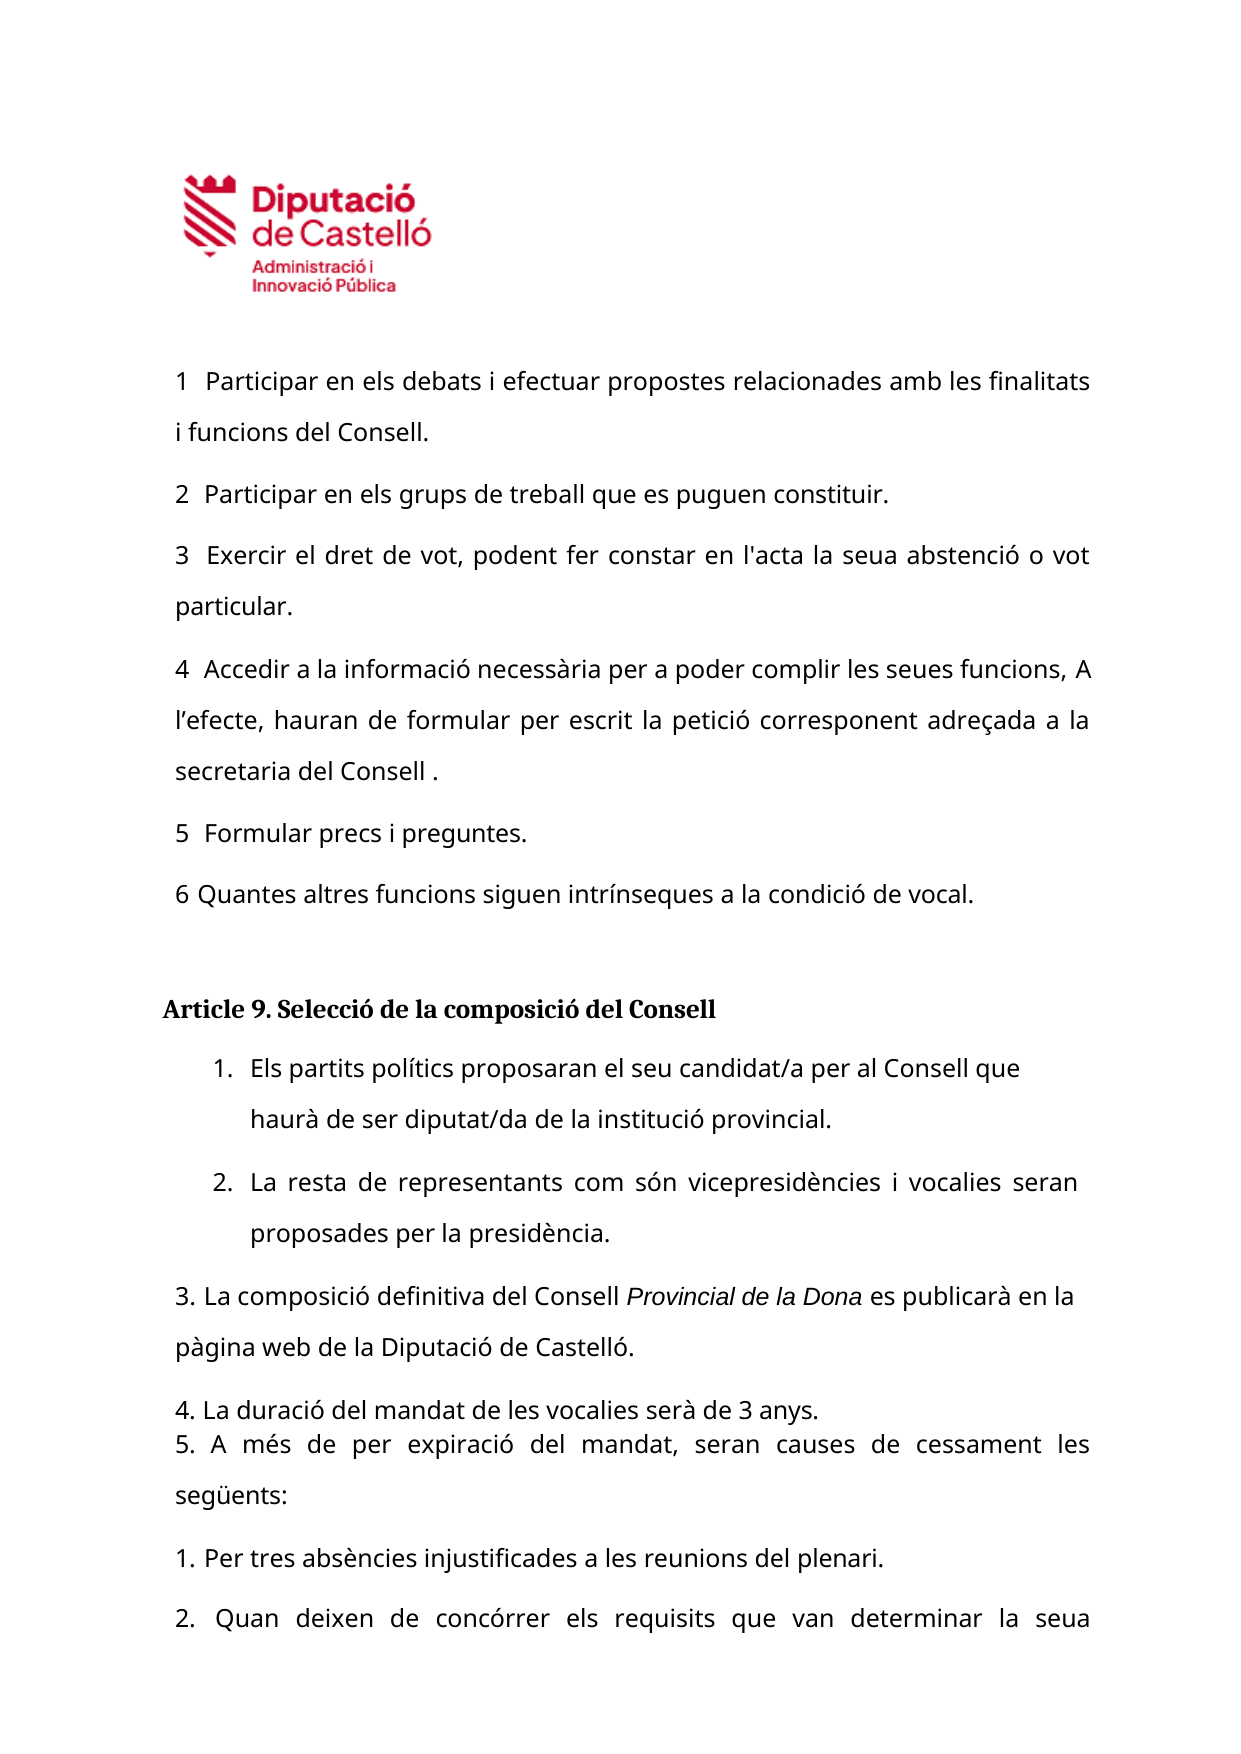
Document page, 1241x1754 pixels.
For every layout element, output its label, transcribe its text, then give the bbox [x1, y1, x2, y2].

list Quantes altres funcions siguen intrínseques a la condició de vocal. [175, 876, 1092, 910]
list Participar en els grups de treball que es puguen constituir. [175, 477, 1092, 511]
picture [178, 165, 443, 306]
list Quan deixen de concórrer els requisits que van determinar la seua [175, 1601, 1091, 1635]
list Formular precs i preguntes. [175, 816, 1092, 850]
list La resta de representants com són vicepresidències i vocalies seran proposades per la presidència. [212, 1165, 1092, 1250]
list A més de per expiració del mandat, seran causes de cessament les següents: [175, 1427, 1091, 1512]
list Exercir el dret de vot, podent fer constar en l'acta la seua abstenció o vot particular. [175, 537, 1091, 622]
list Per tres absències injustificades a les reunions del plenari. [175, 1541, 1092, 1575]
subtitle Article 9. Selecció de la composició del Consell [162, 994, 1092, 1025]
list Accedir a la informació necessària per a poder complir les seues funcions, A l’efecte, hauran de formular per escrit la petició corresponent adreçada a la secretaria del Consell . [175, 651, 1091, 787]
list La composició definitiva del Consell Provincial de la Dona es publicarà en la pàgina web de la Diputació de Castelló. [175, 1279, 1092, 1364]
list Els partits polítics proposaran el seu candidat/a per al Consell que haurà de ser diputat/da de la institució provincial. [212, 1051, 1091, 1136]
list Participar en els debats i efectuar propostes relacionades amb les finalitats i funcions del Consell. [175, 363, 1091, 448]
list La duració del mandat de les vocalies serà de 3 anys. [175, 1393, 1092, 1427]
